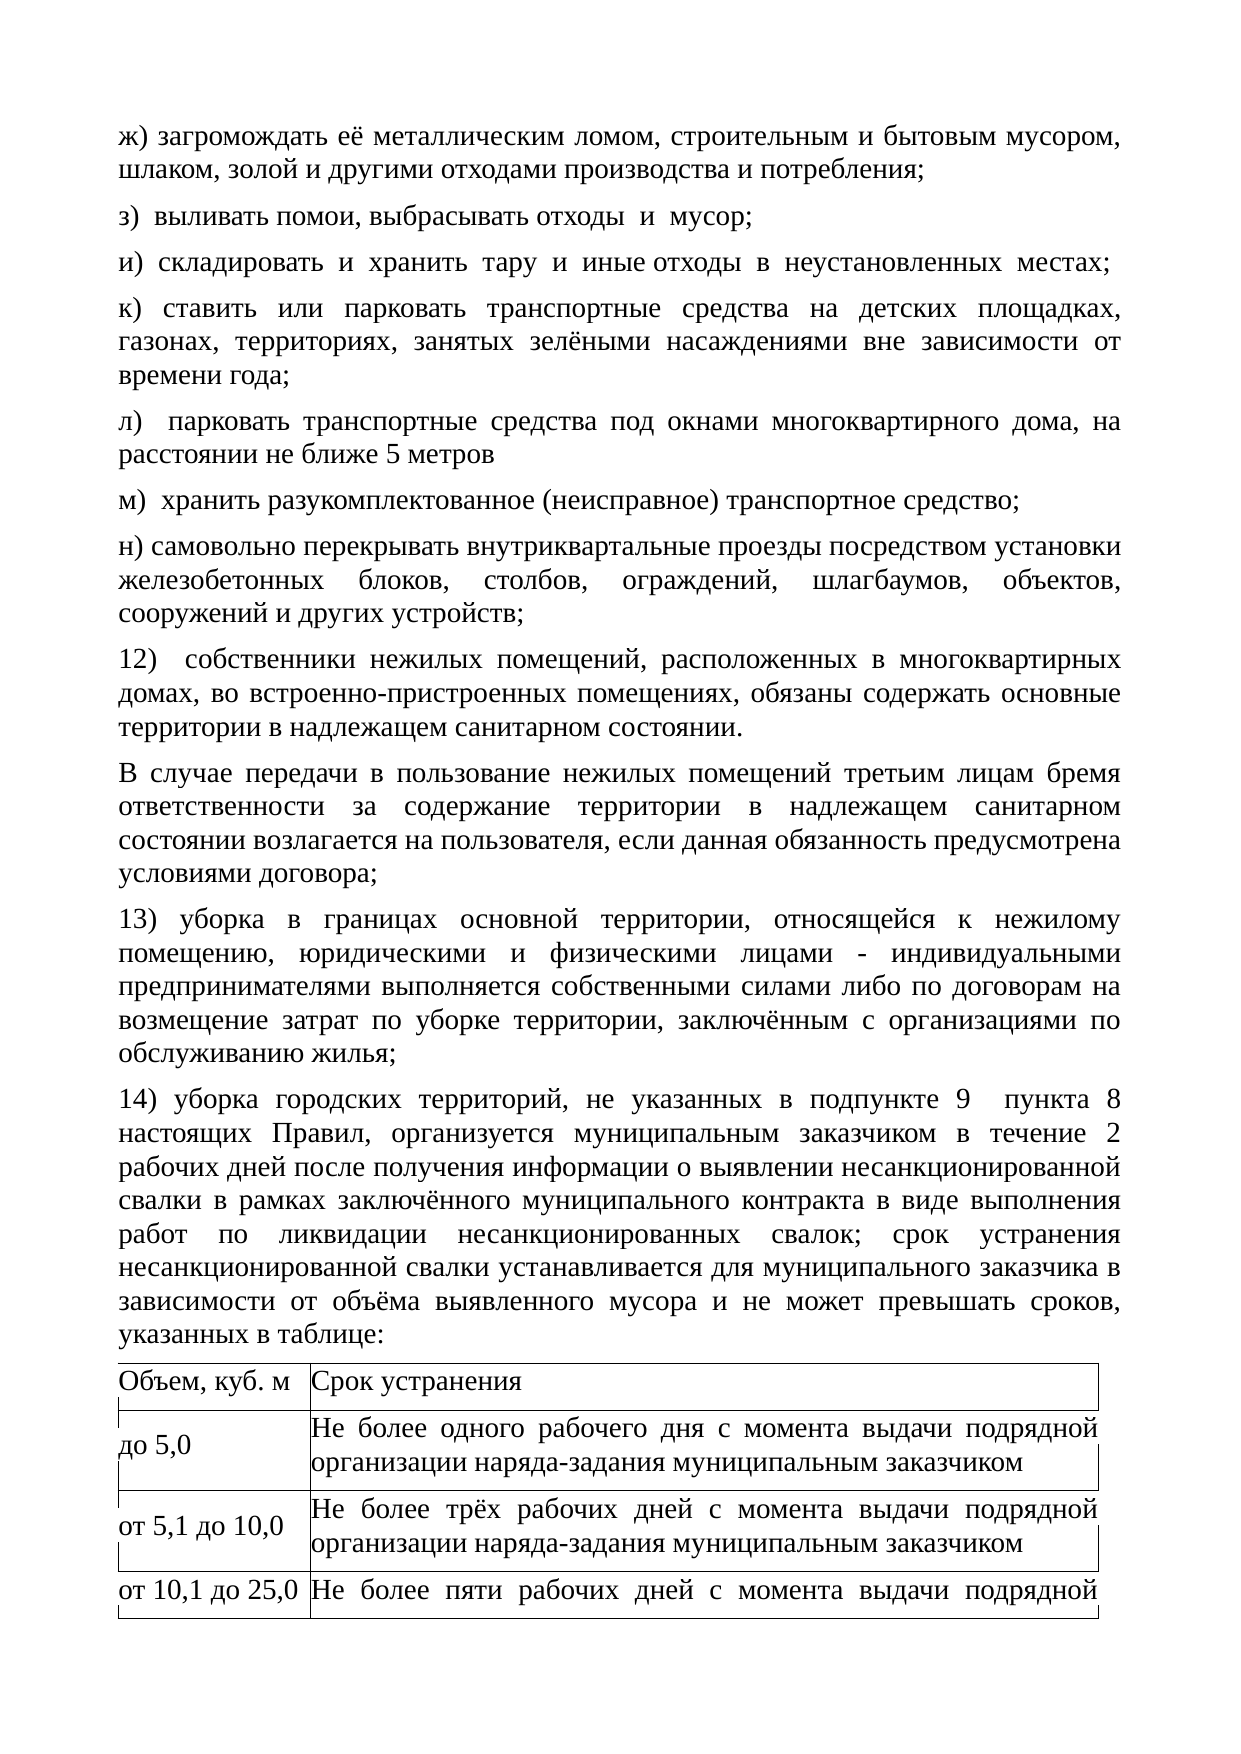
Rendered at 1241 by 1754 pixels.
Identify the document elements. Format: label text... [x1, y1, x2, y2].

text В случае передачи в пользование нежилых помещений третьим лицам бремя ответственности за содержание территории в надлежащем санитарном состоянии возлагается на пользователя, если данная обязанность предусмотрена условиями договора; [118, 755, 1122, 889]
text ж) загромождать её металлическим ломом, строительным и бытовым мусором, шлаком, золой и другими отходами производства и потребления; [118, 118, 1122, 185]
text л) парковать транспортные средства под окнами многоквартирного дома, на расстоянии не ближе 5 метров [118, 403, 1122, 470]
text н) самовольно перекрывать внутриквартальные проезды посредством установки железобетонных блоков, столбов, ограждений, шлагбаумов, объектов, сооружений и других устройств; [118, 528, 1122, 629]
table_cell Не более одного рабочего дня с момента выдачи подрядной организации наряда-задания муниципальным заказчиком [311, 1411, 1098, 1490]
table_cell до 5,0 [119, 1411, 310, 1490]
table_cell от 10,1 до 25,0 [119, 1572, 310, 1618]
text м) хранить разукомплектованное (неисправное) транспортное средство; [118, 482, 1122, 516]
text 12) собственники нежилых помещений, расположенных в многоквартирных домах, во встроенно-пристроенных помещениях, обязаны содержать основные территории в надлежащем санитарном состоянии. [118, 642, 1122, 742]
table_cell от 5,1 до 10,0 [119, 1491, 310, 1571]
table_header Объем, куб. м [119, 1364, 310, 1409]
table_header Срок устранения [311, 1364, 1098, 1409]
table_cell Не более трёх рабочих дней с момента выдачи подрядной организации наряда-задания муниципальным заказчиком [311, 1491, 1098, 1571]
text 13) уборка в границах основной территории, относящейся к нежилому помещению, юридическими и физическими лицами - индивидуальными предпринимателями выполняется собственными силами либо по договорам на возмещение затрат по уборке территории, заключённым с организациями по обслуживанию жилья; [118, 901, 1122, 1069]
table_cell Не более пяти рабочих дней с момента выдачи подрядной [311, 1572, 1098, 1618]
text з) выливать помои, выбрасывать отходы и мусор; [118, 198, 1122, 231]
text к) ставить или парковать транспортные средства на детских площадках, газонах, территориях, занятых зелёными насаждениями вне зависимости от времени года; [118, 290, 1122, 390]
text 14) уборка городских территорий, не указанных в подпункте 9 пункта 8 настоящих Правил, организуется муниципальным заказчиком в течение 2 рабочих дней после получения информации о выявлении несанкционированной свалки в рамках заключённого муниципального контракта в виде выполнения работ по ликвидации несанкционированных свалок; срок устранения несанкционированной свалки устанавливается для муниципального заказчика в зависимости от объёма выявленного мусора и не может превышать сроков, указанных в таблице: [118, 1082, 1122, 1350]
text и) складировать и хранить тару и иные отходы в неустановленных местах; [118, 244, 1122, 277]
